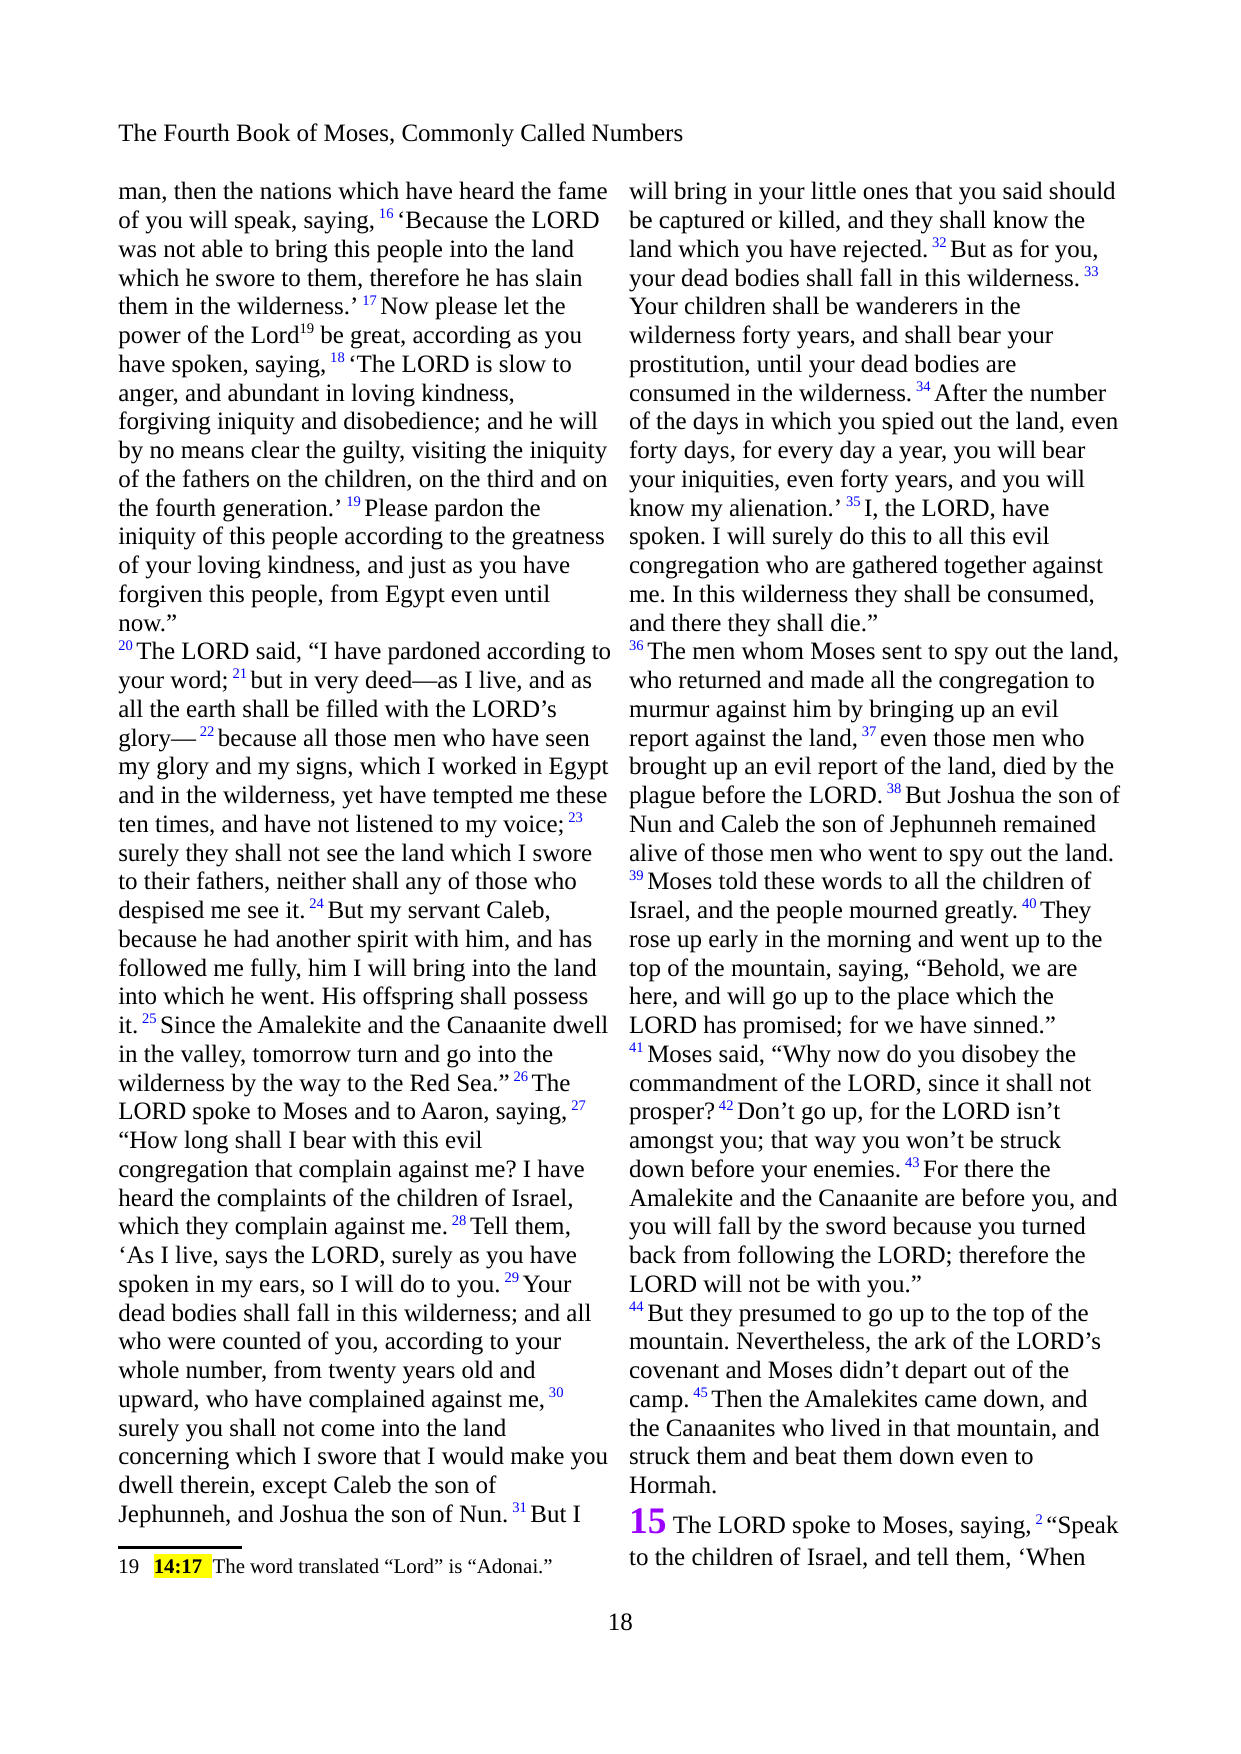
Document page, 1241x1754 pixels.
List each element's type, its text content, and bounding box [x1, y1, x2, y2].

text 14:17 The word translated “Lord” is “Adonai.” [118, 1553, 611, 1578]
text will bring in your little ones that you said should be captured or killed, and they shall know the land which you have rejected. 32 But as for you, your dead bodies shall fall in this wilderness. 33 Your children shall be wanderers in the wilderness forty years, and shall bear your prostitution, until your dead bodies are consumed in the wilderness. 34 After the number of the days in which you spied out the land, even forty days, for every day a year, you will bear your iniquities, even forty years, and you will know my alienation.’ 35 I, the LORD, have spoken. I will surely do this to all this evil congregation who are gathered together against me. In this wilderness they shall be consumed, and there they shall die.” [629, 176, 1122, 636]
text 20 The LORD said, “I have pardoned according to your word; 21 but in very deed—as I live, and as all the earth shall be filled with the LORD’s glory— 22 because all those men who have seen my glory and my signs, which I worked in Egypt and in the wilderness, yet have tempted me these ten times, and have not listened to my voice; 23 surely they shall not see the land which I swore to their fathers, neither shall any of those who despised me see it. 24 But my servant Caleb, because he had another spirit with him, and has followed me fully, him I will bring into the land into which he went. His offspring shall possess it. 25 Since the Amalekite and the Canaanite dwell in the valley, tomorrow turn and go into the wilderness by the way to the Red Sea.” 26 The LORD spoke to Moses and to Aaron, saying, 27 “How long shall I bear with this evil congregation that complain against me? I have heard the complaints of the children of Israel, which they complain against me. 28 Tell them, ‘As I live, says the LORD, surely as you have spoken in my ears, so I will do to you. 29 Your dead bodies shall fall in this wilderness; and all who were counted of you, according to your whole number, from twenty years old and upward, who have complained against me, 30 surely you shall not come into the land concerning which I swore that I would make you dwell therein, except Caleb the son of Jephunneh, and Joshua the son of Nun. 31 But I [118, 636, 611, 1528]
text man, then the nations which have heard the fame of you will speak, saying, 16 ‘Because the LORD was not able to bring this people into the land which he swore to them, therefore he has slain them in the wilderness.’ 17 Now please let the power of the Lord be great, according as you have spoken, saying, 18 ‘The LORD is slow to anger, and abundant in loving kindness, forgiving iniquity and disobedience; and he will by no means clear the guilty, visiting the iniquity of the fathers on the children, on the third and on the fourth generation.’ 19 Please pardon the iniquity of this people according to the greatness of your loving kindness, and just as you have forgiven this people, from Egypt even until now.” [118, 176, 611, 636]
text 36 The men whom Moses sent to spy out the land, who returned and made all the congregation to murmur against him by bringing up an evil report against the land, 37 even those men who brought up an evil report of the land, died by the plague before the LORD. 38 But Joshua the son of Nun and Caleb the son of Jephunneh remained alive of those men who went to spy out the land. [629, 636, 1122, 866]
text 39 Moses told these words to all the children of Israel, and the people mourned greatly. 40 They rose up early in the morning and went up to the top of the mountain, saying, “Behold, we are here, and will go up to the place which the LORD has promised; for we have sinned.” [629, 866, 1122, 1039]
text 41 Moses said, “Why now do you disobey the commandment of the LORD, since it shall not prosper? 42 Don’t go up, for the LORD isn’t amongst you; that way you won’t be struck down before your enemies. 43 For there the Amalekite and the Canaanite are before you, and you will fall by the sword because you turned back from following the LORD; therefore the LORD will not be with you.” [629, 1039, 1122, 1298]
text 15 The LORD spoke to Moses, saying, 2 “Speak to the children of Israel, and tell them, ‘When [629, 1499, 1122, 1571]
text 44 But they presumed to go up to the top of the mountain. Nevertheless, the ark of the LORD’s covenant and Moses didn’t depart out of the camp. 45 Then the Amalekites came down, and the Canaanites who lived in that mountain, and struck them and beat them down even to Hormah. [629, 1298, 1122, 1499]
